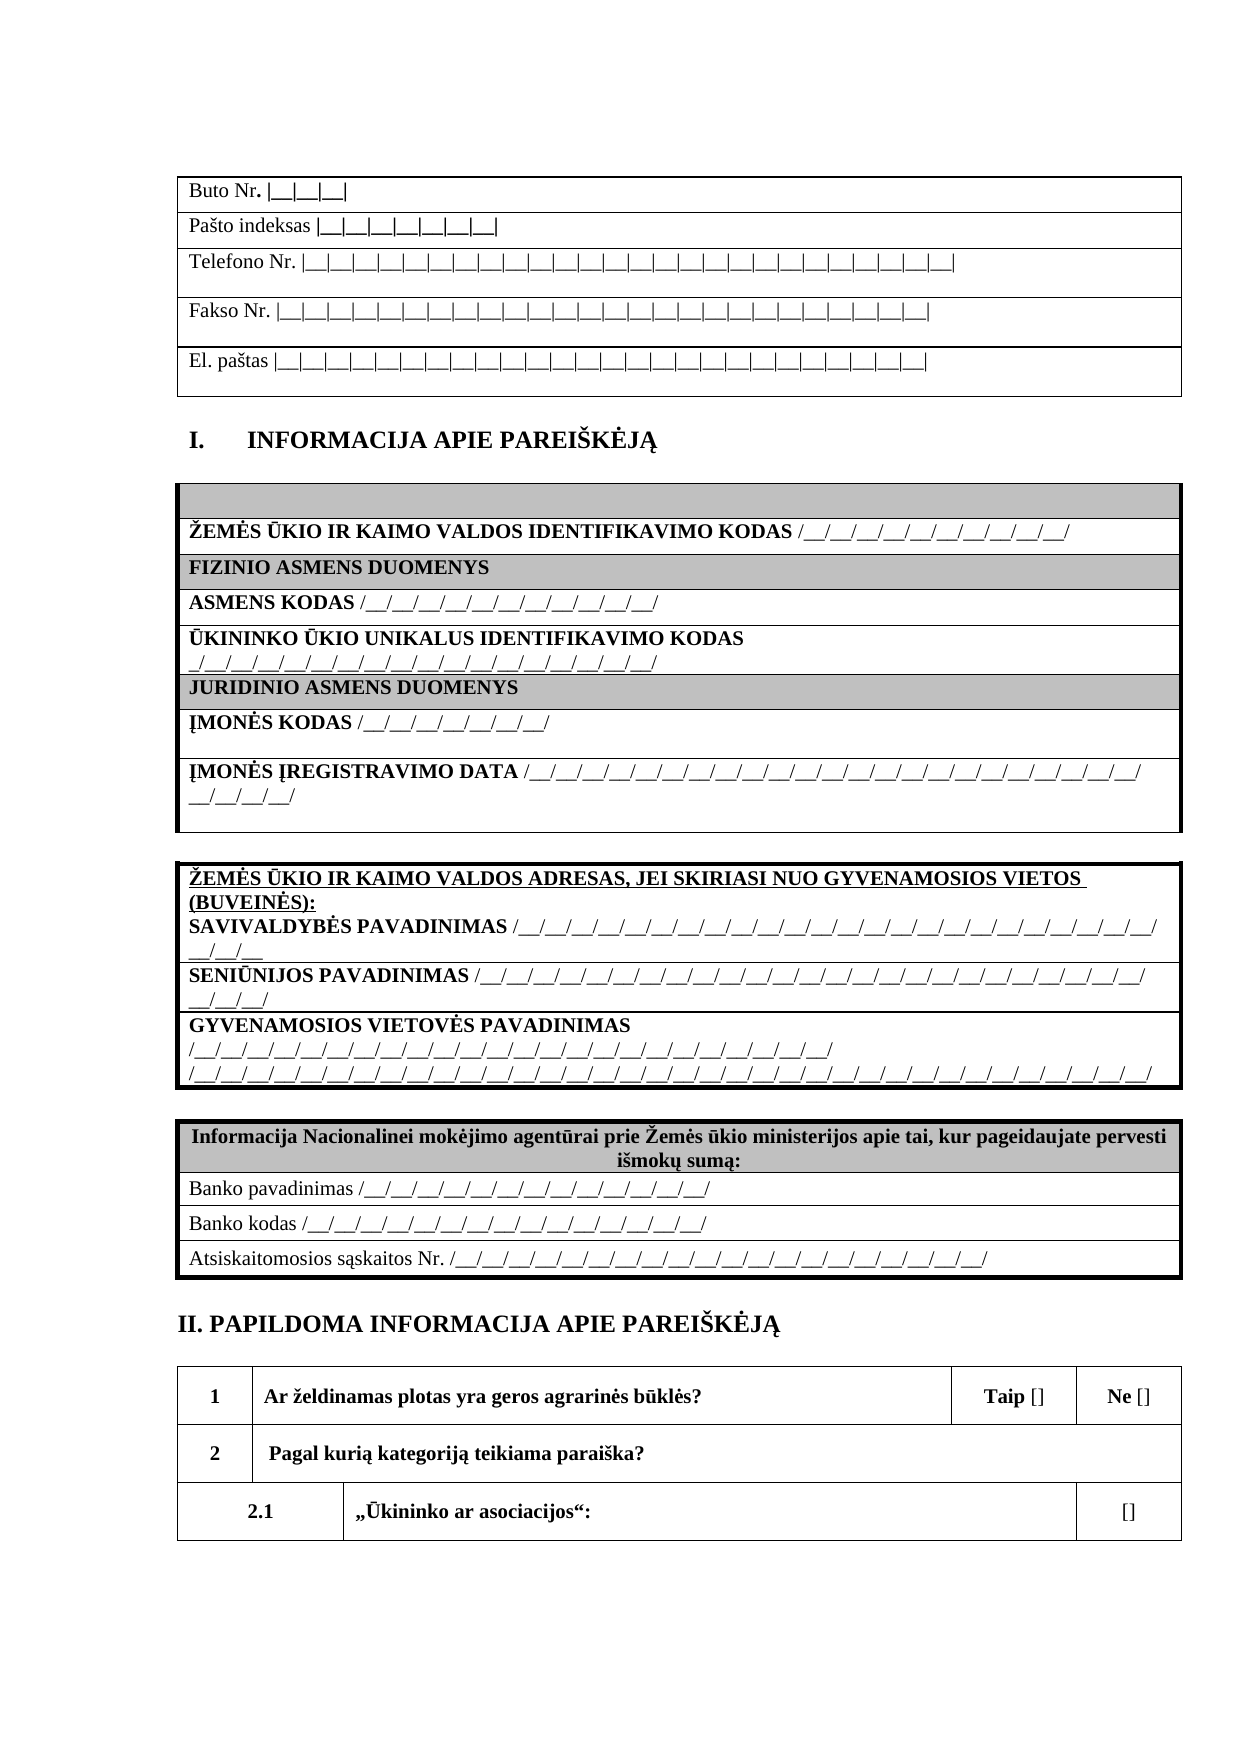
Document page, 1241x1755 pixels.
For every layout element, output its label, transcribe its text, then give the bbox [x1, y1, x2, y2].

table_cell Įmonės kodas /__/__/__/__/__/__/__/ [180, 710, 1179, 758]
table_cell 2 [178, 1425, 252, 1482]
table_cell Atsiskaitomosios sąskaitos Nr. /__/__/__/__/__/__/__/__/__/__/__/__/__/__/__/__/__/__/__/__/ [180, 1241, 1179, 1275]
table_cell Banko kodas /__/__/__/__/__/__/__/__/__/__/__/__/__/__/__/ [180, 1206, 1179, 1240]
table_cell Fizinio asmens duomenys [180, 555, 1179, 589]
table_cell Banko pavadinimas /__/__/__/__/__/__/__/__/__/__/__/__/__/ [180, 1173, 1179, 1204]
table_cell Pašto indeksas |__|__|__|__|__|__|__| [178, 213, 1181, 248]
table_cell Pagal kurią kategoriją teikiama paraiška? [253, 1425, 1181, 1482]
table_cell [] [1077, 1483, 1181, 1539]
table_header [1174, 425, 1181, 483]
table_cell Gyvenamosios vietovės pavadinimas /__/__/__/__/__/__/__/__/__/__/__/__/__/__/__/__/__/__/__/__/__/__/__/__/ /__/__/__/__/__/__/__/__/__/__/__/__/__/__/__/__/__/__/__/__/__/__/__/__/__/__/__/__/__/__/__/__/__/__/__/__/ [180, 1013, 1179, 1085]
table_cell [180, 484, 1179, 518]
table_header Ar želdinamas plotas yra geros agrarinės būklės? [253, 1367, 951, 1424]
table_cell 2.1 [178, 1483, 343, 1539]
table_header Informacija Nacionalinei mokėjimo agentūrai prie Žemės ūkio ministerijos apie tai, kur pageidaujate pervesti išmokų sumą: [180, 1124, 1179, 1172]
table_cell Buto Nr. |__|__|__| [178, 178, 1181, 212]
table_header I. [177, 425, 236, 483]
table_header ŽEMĖS ŪKIO IR KAIMO VALDOS adresas, jei skiriasi nuo gyvenamosios vietos (buveinės): Savivaldybės pavadinimas /__/__/__/__/__/__/__/__/__/__/__/__/__/__/__/__/__/__/__/__/__/__/__/__/__/__/__ [180, 866, 1179, 962]
table_cell ŽEMĖS ŪKIO IR KAIMO Valdos identifikavimo kodas /__/__/__/__/__/__/__/__/__/__/ [180, 519, 1179, 554]
table_header Taip [] [952, 1367, 1076, 1424]
table_cell Juridinio asmens duomenys [180, 675, 1179, 709]
table_cell Fakso Nr. |__|__|__|__|__|__|__|__|__|__|__|__|__|__|__|__|__|__|__|__|__|__|__|__|__|__| [178, 298, 1181, 346]
table_cell El. paštas |__|__|__|__|__|__|__|__|__|__|__|__|__|__|__|__|__|__|__|__|__|__|__|__|__|__| [178, 348, 1181, 396]
text II. Papildoma informacija apie pareiškėją [177, 1309, 1181, 1337]
table_cell Asmens kodas /__/__/__/__/__/__/__/__/__/__/__/ [180, 590, 1179, 624]
table_header Ne [] [1077, 1367, 1181, 1424]
table_header 1 [178, 1367, 252, 1424]
table_cell Įmonės įregistravimo data /__/__/__/__/__/__/__/__/__/__/__/__/__/__/__/__/__/__/__/__/__/__/__/__/__/__/__/ [180, 759, 1179, 832]
table_cell Ūkininko ūkio UNIKALUS identifikavimo kodas _/__/__/__/__/__/__/__/__/__/__/__/__/__/__/__/__/__/ [180, 626, 1179, 674]
table_header Informacija apie pareiškėją [236, 425, 1174, 483]
table_cell Telefono Nr. |__|__|__|__|__|__|__|__|__|__|__|__|__|__|__|__|__|__|__|__|__|__|__|__|__|__| [178, 249, 1181, 297]
table_cell „Ūkininko ar asociacijos“: [344, 1483, 1076, 1539]
table_cell Seniūnijos pavadinimas /__/__/__/__/__/__/__/__/__/__/__/__/__/__/__/__/__/__/__/__/__/__/__/__/__/__/__/__/ [180, 963, 1179, 1011]
